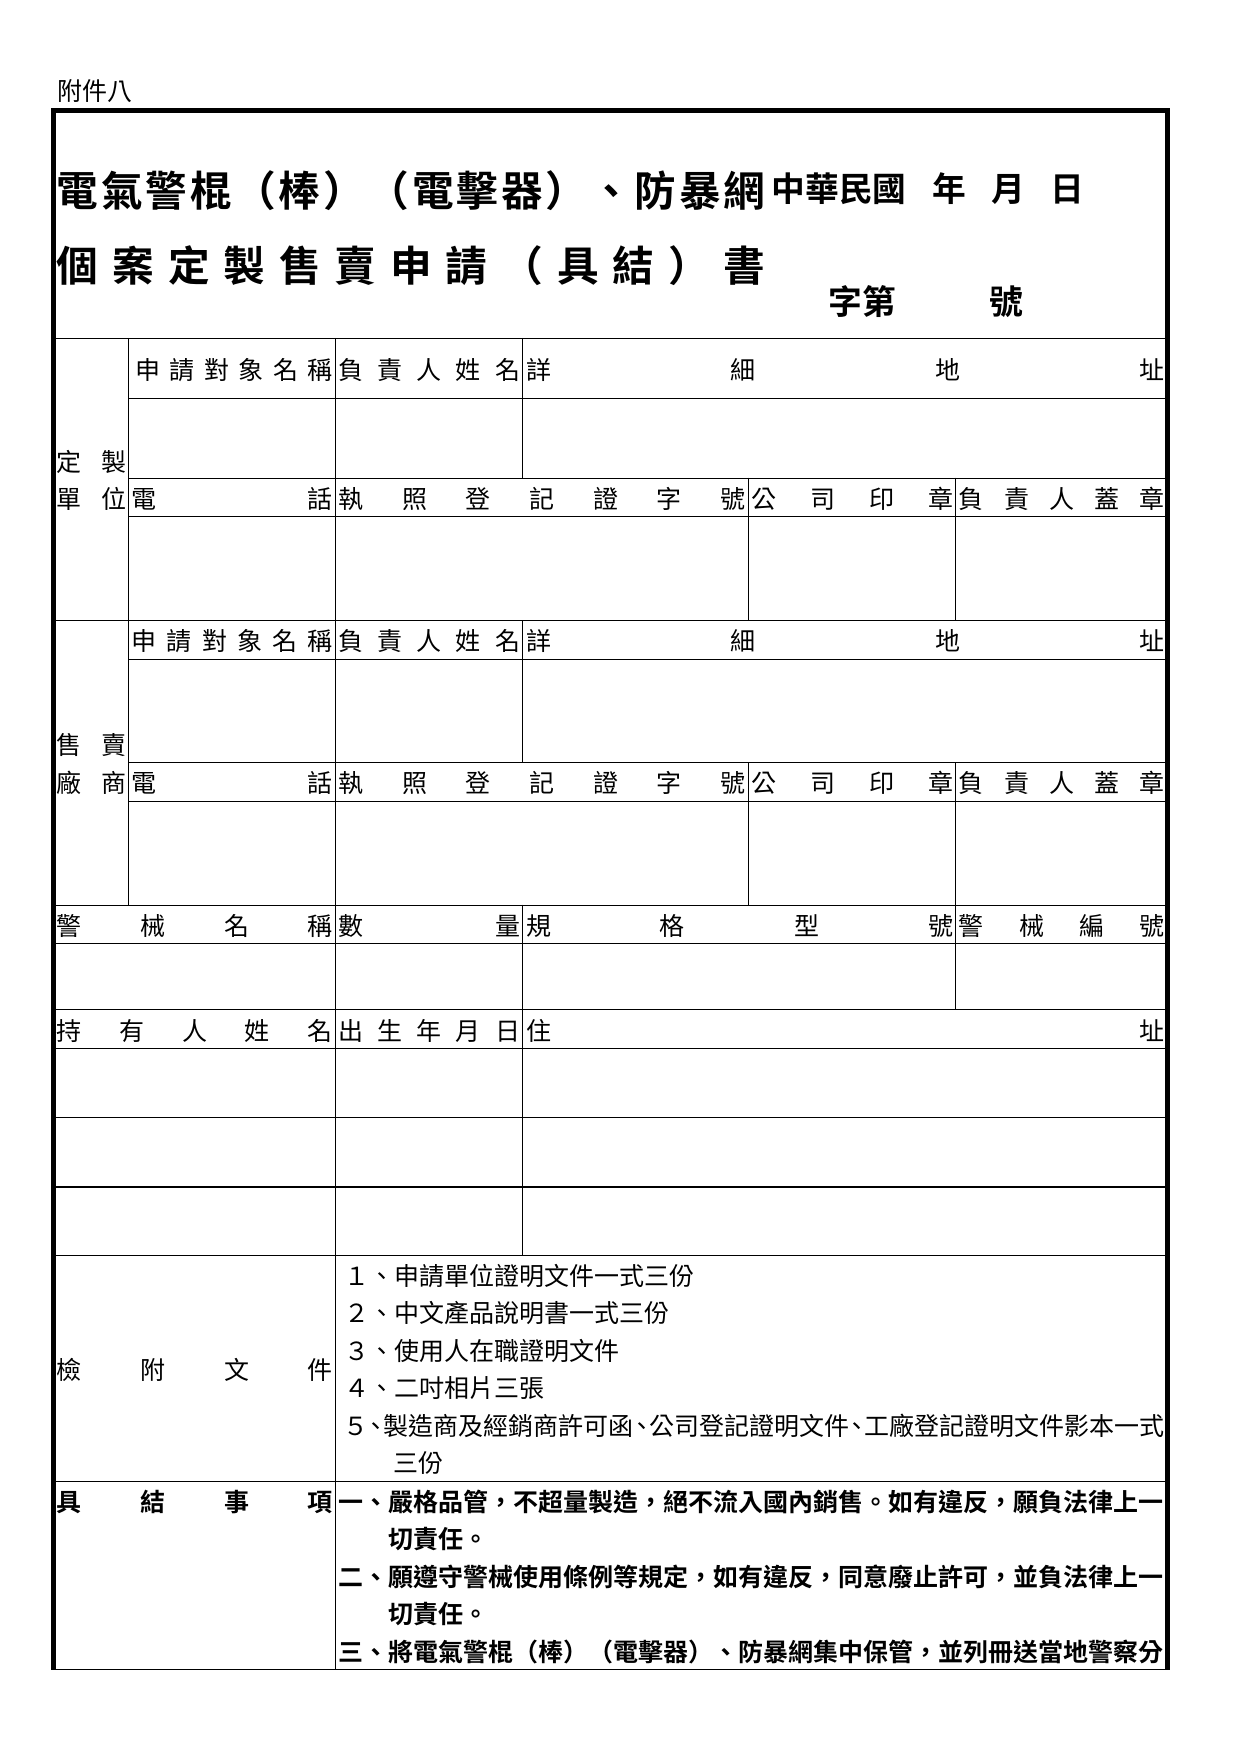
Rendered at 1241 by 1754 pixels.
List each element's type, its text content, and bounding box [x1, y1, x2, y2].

table_cell [523, 399, 1165, 478]
table_cell 數量 [336, 906, 522, 943]
table_cell [956, 517, 1165, 620]
table_cell 負責人姓名 [336, 621, 522, 658]
table_cell 檢附文件 [56, 1256, 335, 1481]
table_cell [336, 1118, 522, 1186]
table_cell 電話 [129, 763, 335, 801]
table_cell [129, 399, 335, 478]
table_cell [56, 944, 335, 1009]
table_cell 詳細地址 [523, 339, 1165, 398]
table_cell [956, 802, 1165, 904]
table_cell 執照登記證字號 [336, 479, 748, 516]
table_cell 申請對象名稱 [129, 339, 335, 398]
table_cell 定製 單位 [56, 339, 128, 620]
table_cell 執照登記證字號 [336, 763, 748, 801]
table_cell [523, 660, 1165, 762]
table_cell [336, 517, 748, 620]
table_cell [56, 1118, 335, 1186]
table_cell 負責人蓋章 [956, 479, 1165, 516]
table_cell [336, 1188, 522, 1255]
table_cell 出生年月日 [336, 1010, 522, 1048]
table_cell [749, 517, 955, 620]
table_cell [56, 1188, 335, 1255]
table_header 電氣警棍（棒）（電擊器）、防暴網 個案定製售賣申請（具結）書 [56, 113, 768, 338]
table_cell １、申請單位證明文件一式三份 ２、中文產品說明書一式三份 ３、使用人在職證明文件 ４、二吋相片三張 ５、製造商及經銷商許可函、公司登記證明文件、工廠登記證明文件影本一式三份 [336, 1256, 1165, 1481]
table_cell [129, 802, 335, 904]
table_cell [129, 660, 335, 762]
table_cell 一、嚴格品管，不超量製造，絕不流入國內銷售。如有違反，願負法律上一切責任。 二、願遵守警械使用條例等規定，如有違反，同意廢止許可，並負法律上一切責任。 三、將電氣警棍（棒）（電擊器）、防暴網集中保管，並列冊送當地警察分 [336, 1482, 1165, 1669]
table_cell 具結事項 [56, 1482, 335, 1669]
table_cell 申請對象名稱 [129, 621, 335, 658]
table_cell [523, 1188, 1165, 1255]
table_cell 負責人蓋章 [956, 763, 1165, 801]
table_cell [336, 802, 748, 904]
table_cell 警械名稱 [56, 906, 335, 943]
table_cell [749, 802, 955, 904]
table_cell 公司印章 [749, 763, 955, 801]
table_cell 公司印章 [749, 479, 955, 516]
table_cell [523, 1118, 1165, 1186]
table_header 中華民國 年 月 日 字第 號 [769, 113, 1165, 338]
table_cell 負責人姓名 [336, 339, 522, 398]
table_cell [523, 944, 955, 1009]
table_cell [129, 517, 335, 620]
table_cell [956, 944, 1165, 1009]
table_cell 詳細地址 [523, 621, 1165, 658]
table_cell 警械編號 [956, 906, 1165, 943]
table_cell [56, 1049, 335, 1117]
table_cell [336, 1049, 522, 1117]
text 附件八 [57, 71, 1053, 108]
table_cell [336, 944, 522, 1009]
table_cell [336, 660, 522, 762]
table_cell [523, 1049, 1165, 1117]
table_cell 持有人姓名 [56, 1010, 335, 1048]
table_cell 售賣 廠商 [56, 621, 128, 904]
table_cell [336, 399, 522, 478]
table_cell 住址 [523, 1010, 1165, 1048]
table_cell 電話 [129, 479, 335, 516]
table_cell 規格型號 [523, 906, 955, 943]
